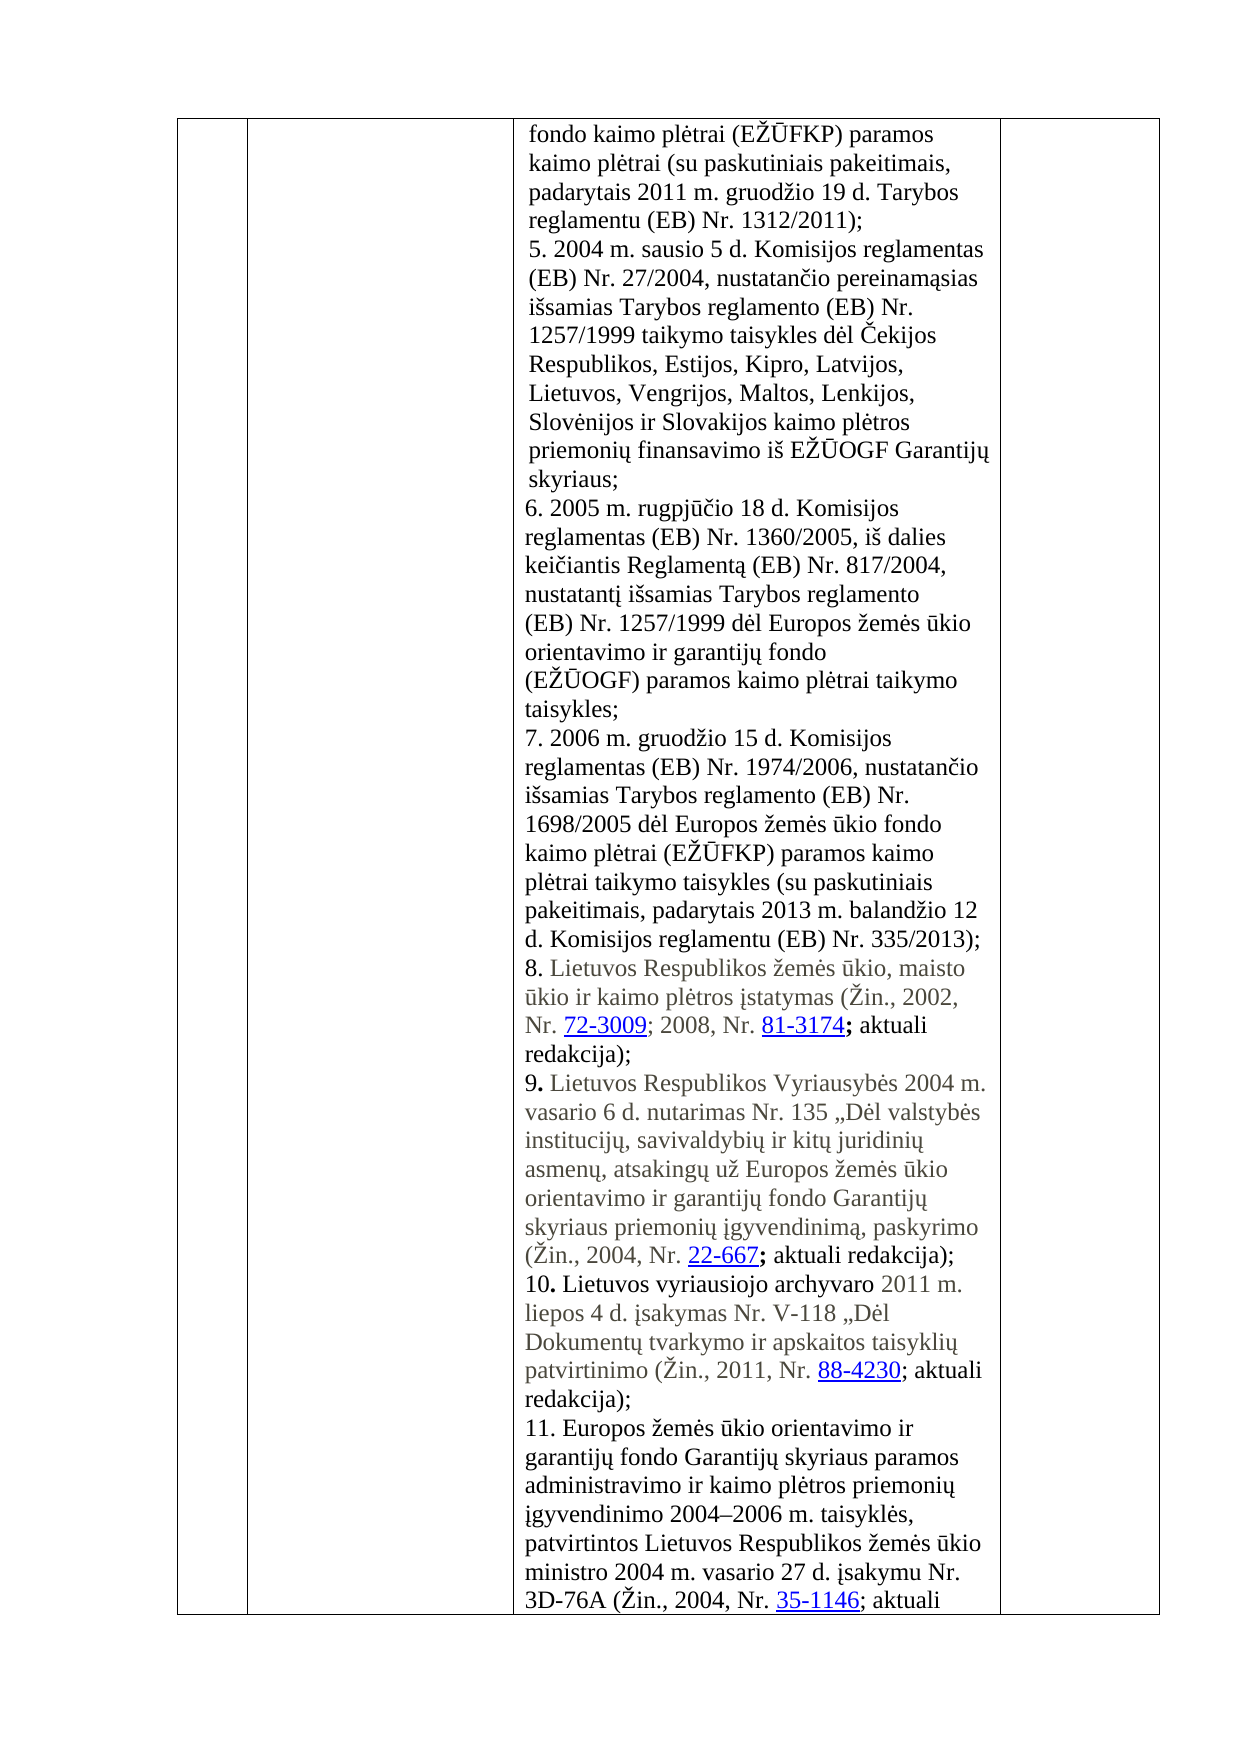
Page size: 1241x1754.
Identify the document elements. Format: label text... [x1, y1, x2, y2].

table_cell fondo kaimo plėtrai (EŽŪFKP) paramos kaimo plėtrai (su paskutiniais pakeitimais, padarytais 2011 m. gruodžio 19 d. Tarybos reglamentu (EB) Nr. 1312/2011); 5. 2004 m. sausio 5 d. Komisijos reglamentas (EB) Nr. 27/2004, nustatančio pereinamąsias išsamias Tarybos reglamento (EB) Nr. 1257/1999 taikymo taisykles dėl Čekijos Respublikos, Estijos, Kipro, Latvijos, Lietuvos, Vengrijos, Maltos, Lenkijos, Slovėnijos ir Slovakijos kaimo plėtros priemonių finansavimo iš EŽŪOGF Garantijų skyriaus; 6. 2005 m. rugpjūčio 18 d. Komisijos reglamentas (EB) Nr. 1360/2005, iš dalies keičiantis Reglamentą (EB) Nr. 817/2004, nustatantį išsamias Tarybos reglamento (EB) Nr. 1257/1999 dėl Europos žemės ūkio orientavimo ir garantijų fondo (EŽŪOGF) paramos kaimo plėtrai taikymo taisykles; 7. 2006 m. gruodžio 15 d. Komisijos reglamentas (EB) Nr. 1974/2006, nustatančio išsamias Tarybos reglamento (EB) Nr. 1698/2005 dėl Europos žemės ūkio fondo kaimo plėtrai (EŽŪFKP) paramos kaimo plėtrai taikymo taisykles (su paskutiniais pakeitimais, padarytais 2013 m. balandžio 12 d. Komisijos reglamentu (EB) Nr. 335/2013); 8. Lietuvos Respublikos žemės ūkio, maisto ūkio ir kaimo plėtros įstatymas (Žin., 2002, Nr. 72-3009; 2008, Nr. 81-3174; aktuali redakcija); 9. Lietuvos Respublikos Vyriausybės 2004 m. vasario 6 d. nutarimas Nr. 135 „Dėl valstybės institucijų, savivaldybių ir kitų juridinių asmenų, atsakingų už Europos žemės ūkio orientavimo ir garantijų fondo Garantijų skyriaus priemonių įgyvendinimą, paskyrimo (Žin., 2004, Nr. 22-667; aktuali redakcija); 10. Lietuvos vyriausiojo archyvaro 2011 m. liepos 4 d. įsakymas Nr. V-118 „Dėl Dokumentų tvarkymo ir apskaitos taisyklių patvirtinimo (Žin., 2011, Nr. 88-4230; aktuali redakcija); 11. Europos žemės ūkio orientavimo ir garantijų fondo Garantijų skyriaus paramos administravimo ir kaimo plėtros priemonių įgyvendinimo 2004–2006 m. taisyklės, patvirtintos Lietuvos Respublikos žemės ūkio ministro 2004 m. vasario 27 d. įsakymu Nr. 3D-76A (Žin., 2004, Nr. 35-1146; aktuali [514, 119, 1000, 1614]
table_cell [1001, 119, 1159, 1614]
table_cell [178, 119, 247, 1614]
table_cell [248, 119, 513, 1614]
